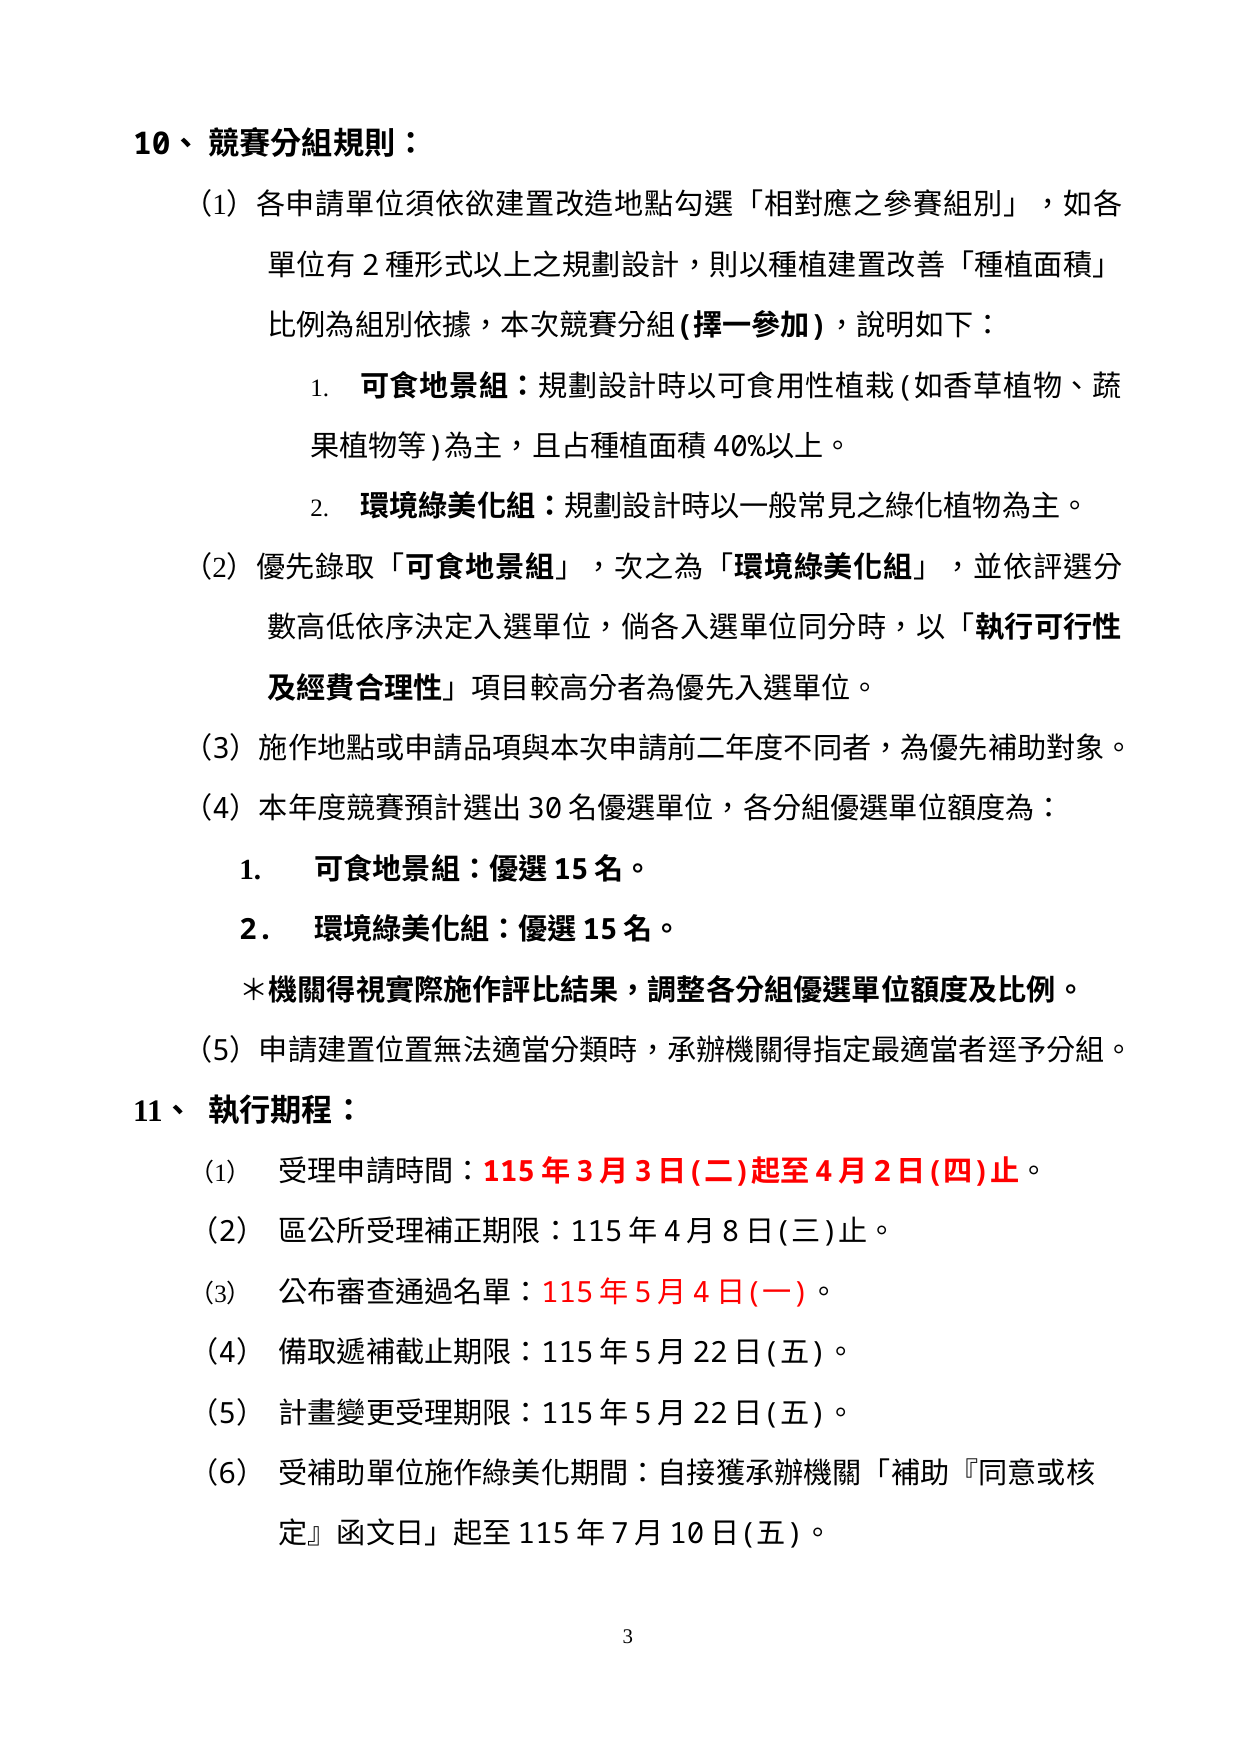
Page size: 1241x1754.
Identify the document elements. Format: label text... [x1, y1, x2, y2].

list 本年度競賽預計選出30名優選單位，各分組優選單位額度為： [183, 771, 1122, 831]
list 可食地景組：規劃設計時以可食用性植栽(如香草植物、蔬果植物等)為主，且占種植面積40%以上。 [310, 348, 1122, 468]
list 計畫變更受理期限：115年5月22日(五)。 [189, 1375, 1122, 1435]
list 區公所受理補正期限：115年4月8日(三)止。 [189, 1193, 1122, 1254]
list 優先錄取「可食地景組」，次之為「環境綠美化組」，並依評選分數高低依序決定入選單位，倘各入選單位同分時，以「執行可行性及經費合理性」項目較高分者為優先入選單位。 [183, 529, 1122, 710]
list 公布審查通過名單：115年5月4日(一)。 [189, 1254, 1122, 1314]
list 各申請單位須依欲建置改造地點勾選「相對應之參賽組別」，如各單位有2種形式以上之規劃設計，則以種植建置改善「種植面積」比例為組別依據，本次競賽分組(擇一參加)，說明如下： [183, 166, 1122, 348]
list 受補助單位施作綠美化期間：自接獲承辦機關「補助『同意或核定』函文日」起至115年7月10日(五)。 [189, 1435, 1122, 1556]
text ＊機關得視實際施作評比結果，調整各分組優選單位額度及比例。 [239, 952, 1122, 1012]
list 申請建置位置無法適當分類時，承辦機關得指定最適當者逕予分組。 [183, 1012, 1122, 1073]
list 備取遞補截止期限：115年5月22日(五)。 [189, 1314, 1122, 1375]
list 可食地景組：優選15名。 [239, 831, 1122, 891]
list 執行期程： [133, 1073, 1122, 1133]
list 受理申請時間：115年3月3日(二)起至4月2日(四)止。 [189, 1133, 1122, 1193]
list 環境綠美化組：規劃設計時以一般常見之綠化植物為主。 [310, 468, 1122, 529]
list 競賽分組規則： [133, 106, 1122, 166]
list 施作地點或申請品項與本次申請前二年度不同者，為優先補助對象。 [183, 710, 1122, 771]
list 環境綠美化組：優選15名。 [239, 891, 1122, 952]
